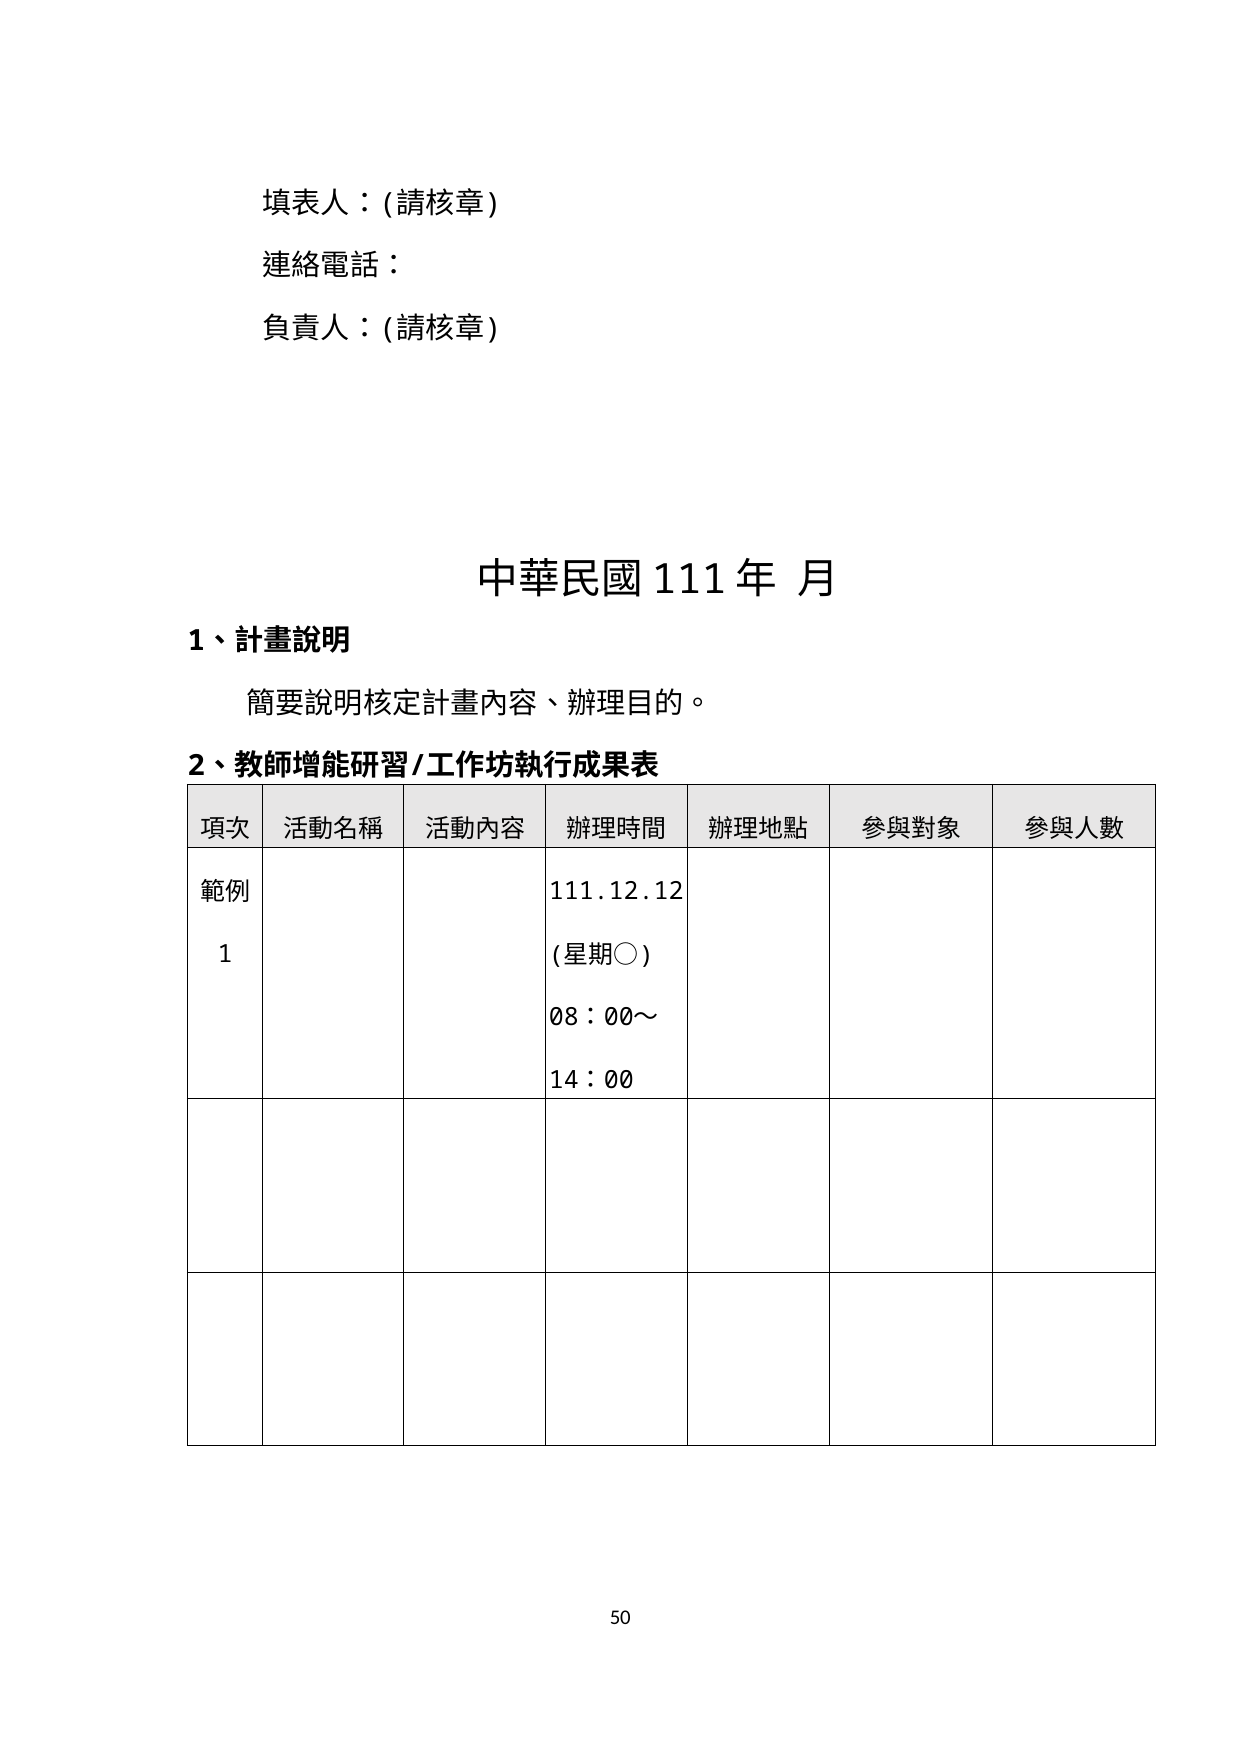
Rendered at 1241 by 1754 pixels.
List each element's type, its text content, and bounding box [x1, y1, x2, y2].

table_cell [263, 1273, 403, 1445]
table_cell [546, 1099, 687, 1272]
table_cell [830, 1273, 992, 1445]
list 計畫說明 [187, 596, 1053, 659]
text 連絡電話： [262, 221, 1053, 284]
table_cell [688, 1273, 829, 1445]
text 填表人：(請核章) [262, 159, 1053, 221]
text 簡要說明核定計畫內容、辦理目的。 [246, 659, 1053, 721]
table_cell [404, 1099, 545, 1272]
table_cell [263, 848, 403, 1098]
table_cell [188, 1273, 262, 1445]
table_cell [993, 1099, 1155, 1272]
table_cell [188, 1099, 262, 1272]
table_header 活動名稱 [263, 785, 403, 847]
table_cell [404, 1273, 545, 1445]
table_header 參與對象 [830, 785, 992, 847]
table_cell [688, 1099, 829, 1272]
table_cell [993, 848, 1155, 1098]
table_cell 111.12.12 (星期○) 08：00～ 14：00 [546, 848, 687, 1098]
table_cell [404, 848, 545, 1098]
table_cell [263, 1099, 403, 1272]
table_header 辦理時間 [546, 785, 687, 847]
table_cell [830, 1099, 992, 1272]
table_header 活動內容 [404, 785, 545, 847]
table_header 項次 [188, 785, 262, 847]
table_cell [830, 848, 992, 1098]
table_cell [993, 1273, 1155, 1445]
table_cell 範例 1 [188, 848, 262, 1098]
table_cell [546, 1273, 687, 1445]
text 負責人：(請核章) [262, 284, 1053, 346]
table_header 參與人數 [993, 785, 1155, 847]
list 教師增能研習/工作坊執行成果表 [187, 721, 1053, 784]
table_header 辦理地點 [688, 785, 829, 847]
text 中華民國111年 月 [262, 534, 1053, 596]
table_cell [688, 848, 829, 1098]
